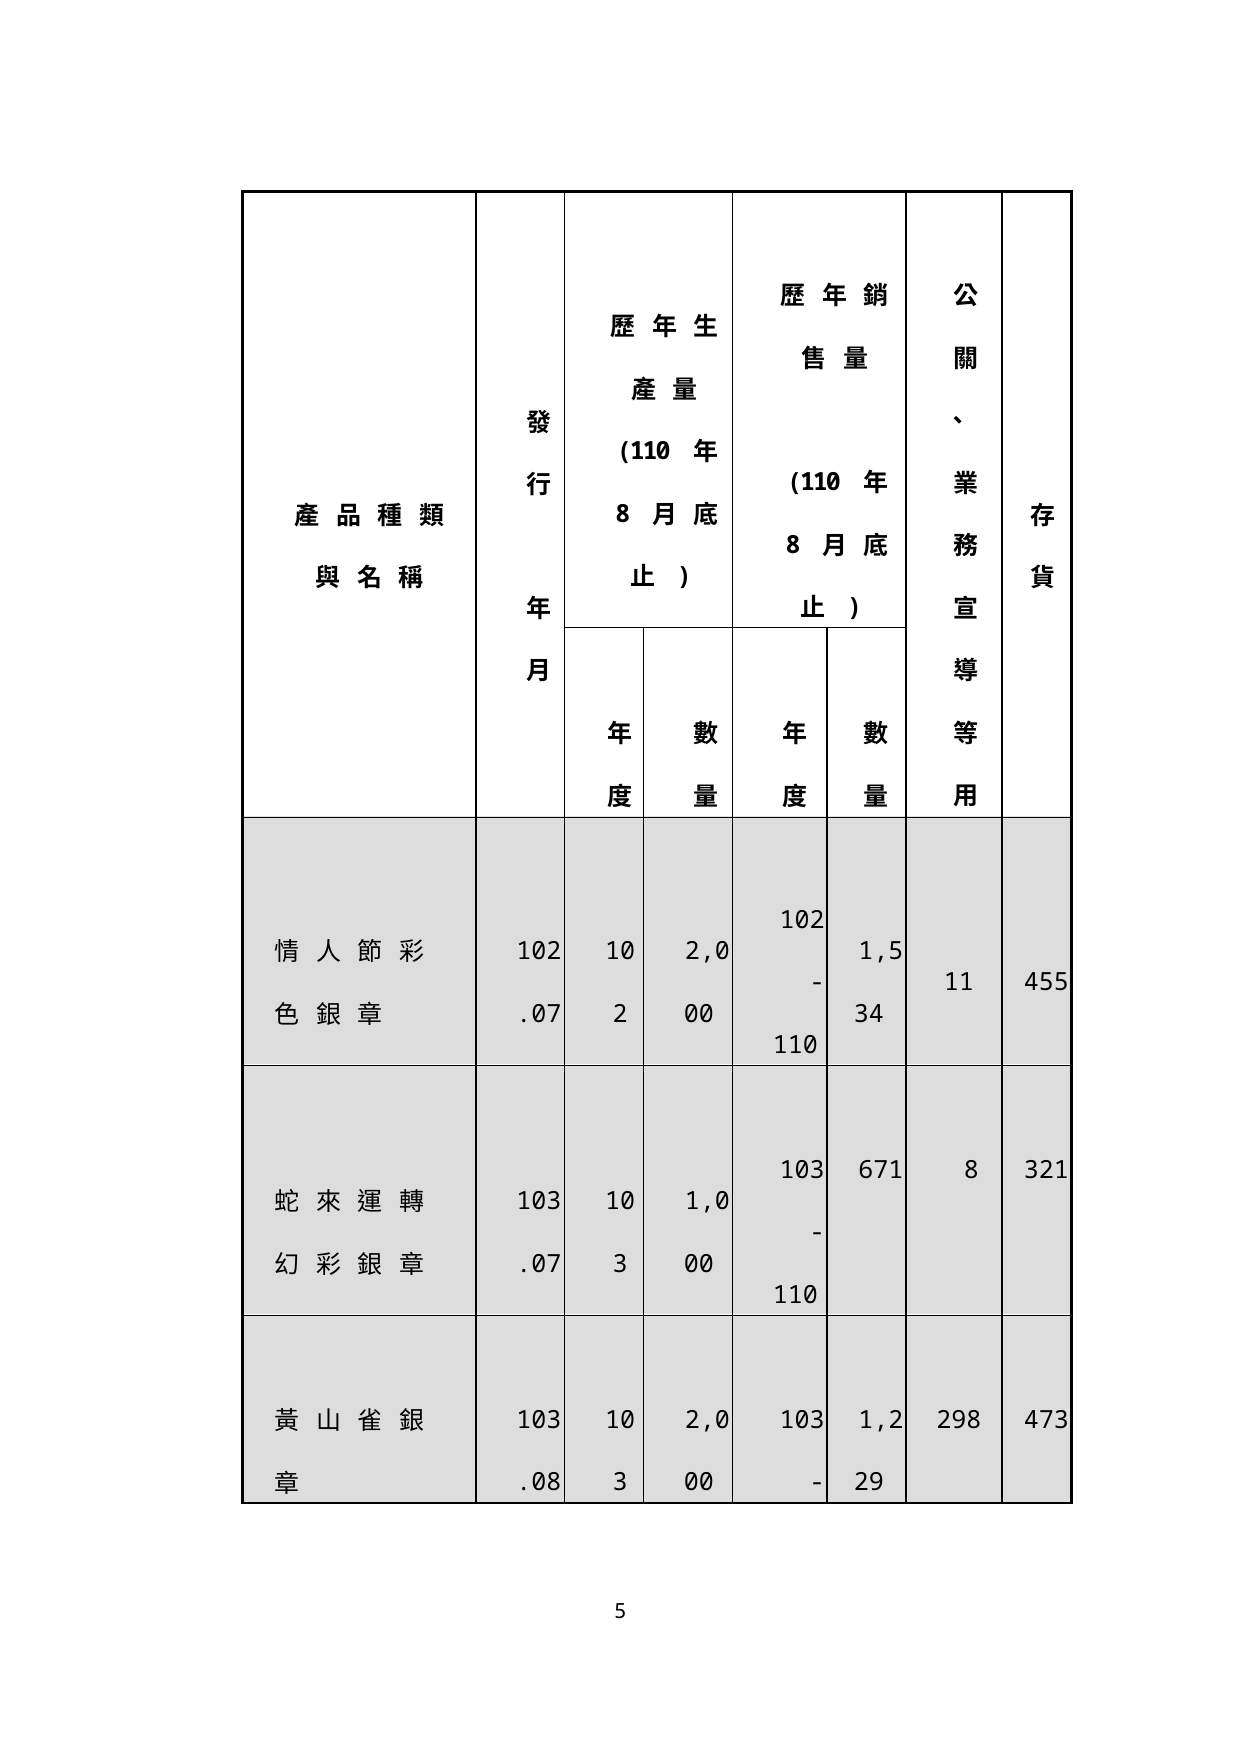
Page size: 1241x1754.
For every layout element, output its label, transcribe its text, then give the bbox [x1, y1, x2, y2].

table_cell 8 [907, 1066, 1001, 1314]
table_cell 102.07 [477, 818, 564, 1064]
table_header 發行 年月 [477, 193, 564, 816]
table_cell 103-110 [733, 1066, 826, 1314]
table_cell 1,000 [644, 1066, 732, 1314]
table_cell 黃山雀銀章 [244, 1316, 475, 1502]
table_header 公關、業務宣導等用途 [907, 193, 1001, 816]
table_cell 473 [1003, 1316, 1070, 1502]
table_cell 年度 [733, 628, 826, 816]
table_cell 1,229 [828, 1316, 905, 1502]
table_cell 2,000 [644, 818, 732, 1064]
table_cell 蛇來運轉幻彩銀章 [244, 1066, 475, 1314]
table_cell 102-110 [733, 818, 826, 1064]
table_cell 102 [565, 818, 643, 1064]
table_header 歷年銷售量 (110年8月底止) [733, 193, 905, 627]
table_cell 數量 [828, 628, 905, 816]
table_header 產品種類與名稱 [244, 193, 475, 816]
table_header 存貨 [1003, 193, 1070, 816]
table_cell 1,534 [828, 818, 905, 1064]
table_cell 103 [565, 1316, 643, 1502]
table_cell 298 [907, 1316, 1001, 1502]
table_cell 情人節彩色銀章 [244, 818, 475, 1064]
table_cell 455 [1003, 818, 1070, 1064]
table_cell 年度 [565, 628, 643, 816]
table_cell 11 [907, 818, 1001, 1064]
table_cell 數量 [644, 628, 732, 816]
table_cell 103.07 [477, 1066, 564, 1314]
table_cell 103 [565, 1066, 643, 1314]
table_cell 671 [828, 1066, 905, 1314]
table_cell 103- [733, 1316, 826, 1502]
table_header 歷年生產量 (110年8月底止) [565, 193, 732, 627]
table_cell 321 [1003, 1066, 1070, 1314]
table_cell 2,000 [644, 1316, 732, 1502]
table_cell 103.08 [477, 1316, 564, 1502]
